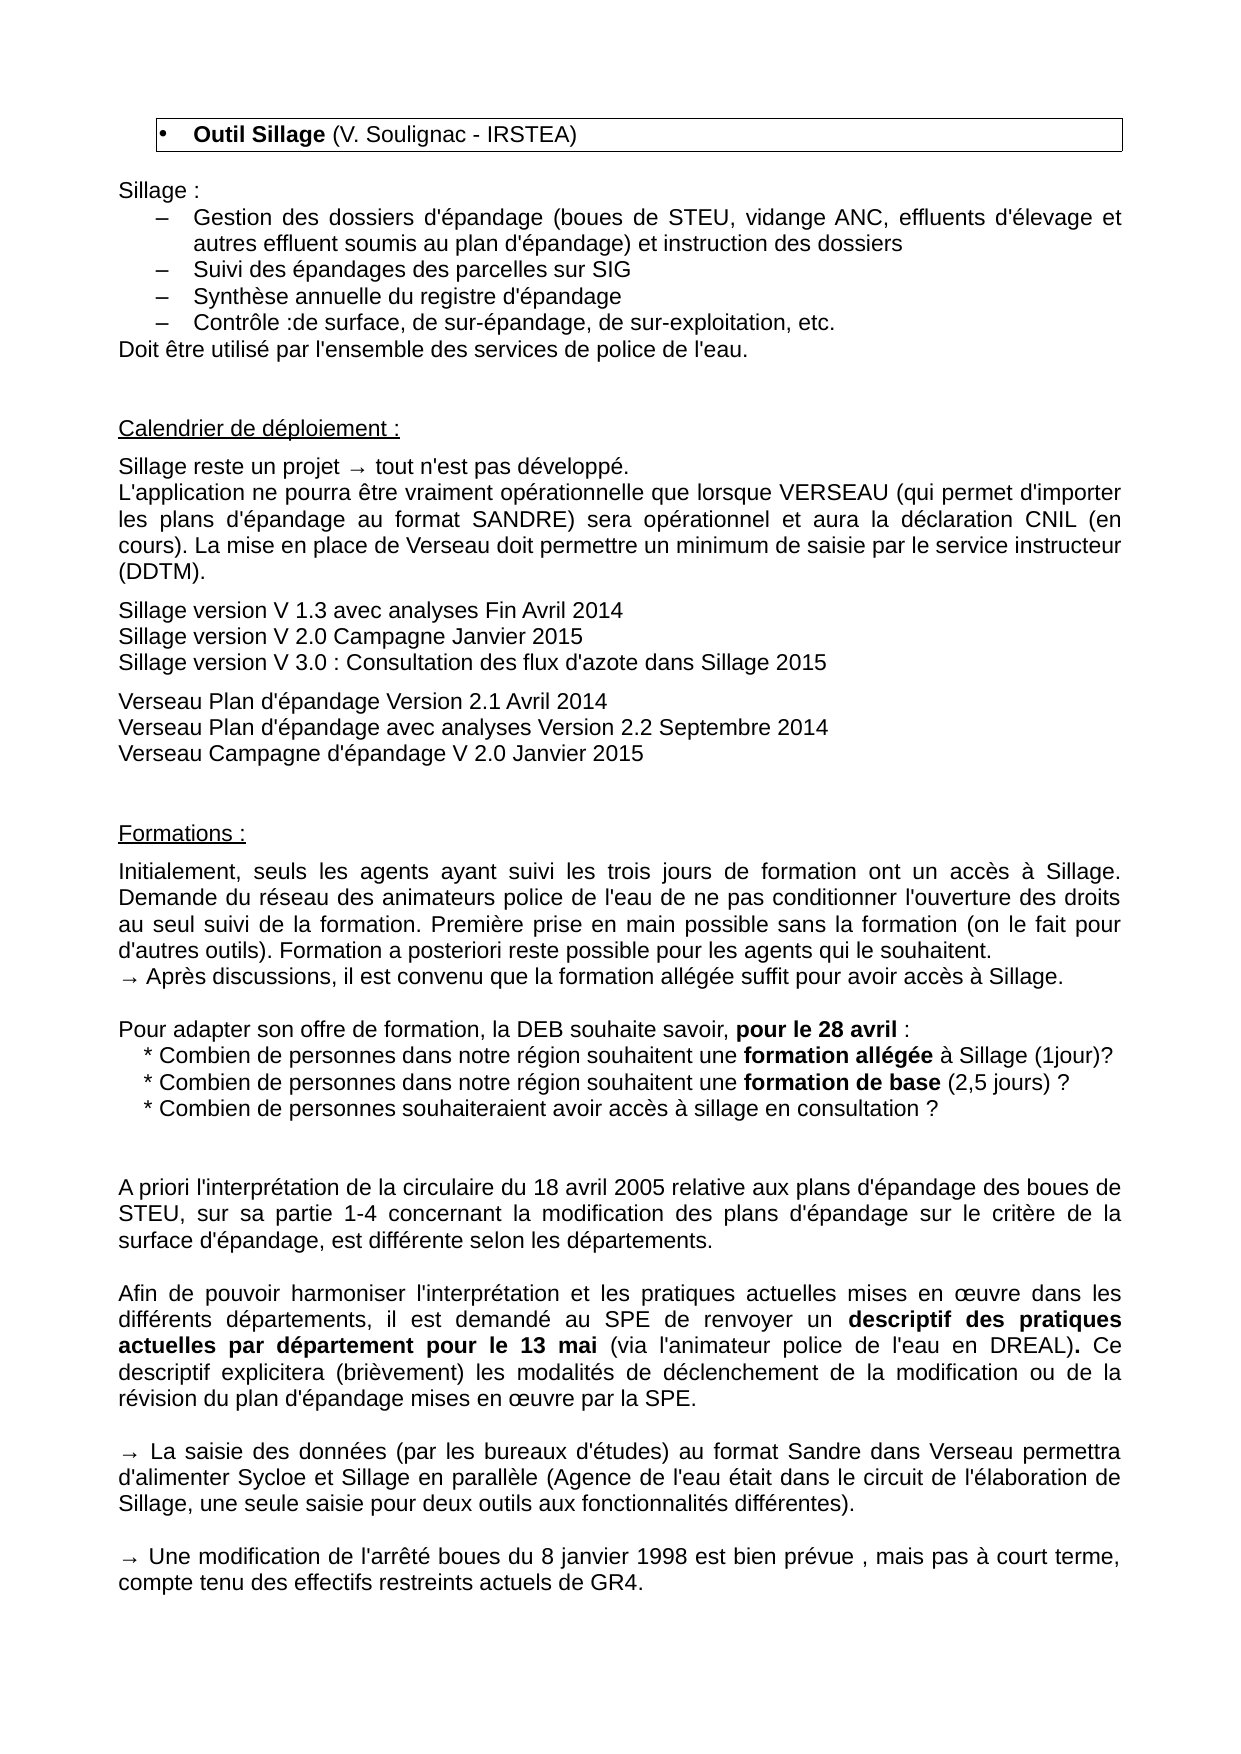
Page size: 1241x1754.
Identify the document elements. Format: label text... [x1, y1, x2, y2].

text Afin de pouvoir harmoniser l'interprétation et les pratiques actuelles mises en œuvre dans les différents départements, il est demandé au SPE de renvoyer un descriptif des pratiques actuelles par département pour le 13 mai (via l'animateur police de l'eau en DREAL). Ce descriptif explicitera (brièvement) les modalités de déclenchement de la modification ou de la révision du plan d'épandage mises en œuvre par la SPE. [118, 1279, 1122, 1411]
list Synthèse annuelle du registre d'épandage [156, 283, 1122, 309]
text L'application ne pourra être vraiment opérationnelle que lorsque VERSEAU (qui permet d'importer les plans d'épandage au format SANDRE) sera opérationnel et aura la déclaration CNIL (en cours). La mise en place de Verseau doit permettre un minimum de saisie par le service instructeur (DDTM). [118, 479, 1122, 585]
list Gestion des dossiers d'épandage (boues de STEU, vidange ANC, effluents d'élevage et autres effluent soumis au plan d'épandage) et instruction des dossiers [156, 204, 1122, 256]
list Outil Sillage (V. Soulignac - IRSTEA) [157, 119, 1122, 151]
list Suivi des épandages des parcelles sur SIG [156, 256, 1122, 283]
text Pour adapter son offre de formation, la DEB souhaite savoir, pour le 28 avril : [118, 1016, 1122, 1042]
text Sillage version V 3.0 : Consultation des flux d'azote dans Sillage 2015 [118, 649, 1122, 676]
text A priori l'interprétation de la circulaire du 18 avril 2005 relative aux plans d'épandage des boues de STEU, sur sa partie 1-4 concernant la modification des plans d'épandage sur le critère de la surface d'épandage, est différente selon les départements. [118, 1174, 1122, 1253]
text Verseau Plan d'épandage avec analyses Version 2.2 Septembre 2014 [118, 714, 1122, 740]
text Sillage : [118, 177, 1122, 204]
text * Combien de personnes dans notre région souhaitent une formation allégée à Sillage (1jour)? [118, 1042, 1122, 1069]
text Verseau Campagne d'épandage V 2.0 Janvier 2015 [118, 740, 1122, 767]
text → La saisie des données (par les bureaux d'études) au format Sandre dans Verseau permettra d'alimenter Sycloe et Sillage en parallèle (Agence de l'eau était dans le circuit de l'élaboration de Sillage, une seule saisie pour deux outils aux fonctionnalités différentes). [118, 1438, 1122, 1517]
text * Combien de personnes dans notre région souhaitent une formation de base (2,5 jours) ? [118, 1069, 1122, 1095]
text → Une modification de l'arrêté boues du 8 janvier 1998 est bien prévue , mais pas à court terme, compte tenu des effectifs restreints actuels de GR4. [118, 1543, 1122, 1596]
text Calendrier de déploiement : [118, 414, 1122, 441]
text Initialement, seuls les agents ayant suivi les trois jours de formation ont un accès à Sillage. Demande du réseau des animateurs police de l'eau de ne pas conditionner l'ouverture des droits au seul suivi de la formation. Première prise en main possible sans la formation (on le fait pour d'autres outils). Formation a posteriori reste possible pour les agents qui le souhaitent. [118, 858, 1122, 963]
text Doit être utilisé par l'ensemble des services de police de l'eau. [118, 336, 1122, 362]
list Contrôle :de surface, de sur-épandage, de sur-exploitation, etc. [156, 309, 1122, 336]
text → Après discussions, il est convenu que la formation allégée suffit pour avoir accès à Sillage. [118, 963, 1122, 989]
text Formations : [118, 819, 1122, 846]
text Sillage reste un projet → tout n'est pas développé. [118, 453, 1122, 479]
text Sillage version V 1.3 avec analyses Fin Avril 2014 [118, 597, 1122, 623]
text Verseau Plan d'épandage Version 2.1 Avril 2014 [118, 688, 1122, 714]
text * Combien de personnes souhaiteraient avoir accès à sillage en consultation ? [118, 1095, 1122, 1121]
text Sillage version V 2.0 Campagne Janvier 2015 [118, 623, 1122, 649]
